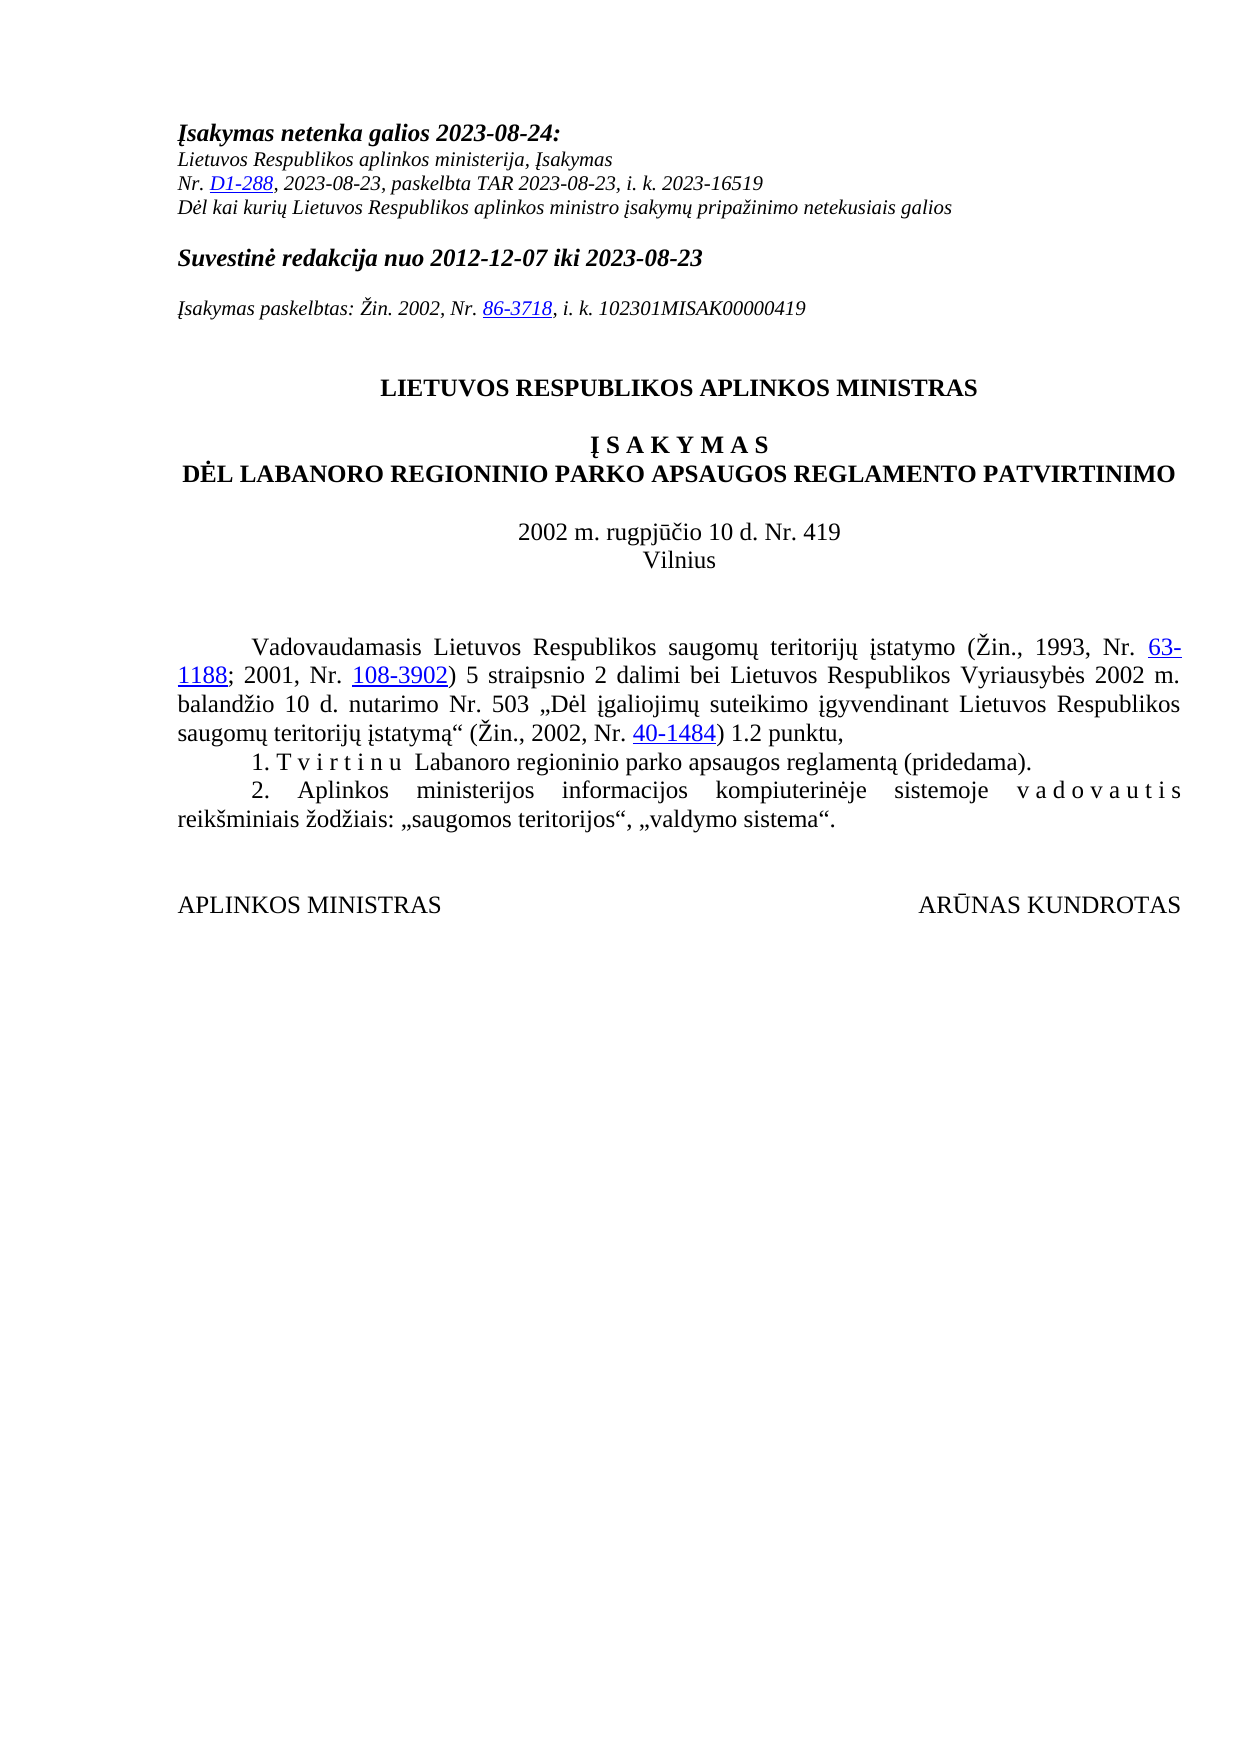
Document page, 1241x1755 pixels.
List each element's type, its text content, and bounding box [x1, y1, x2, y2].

text Suvestinė redakcija nuo 2012-12-07 iki 2023-08-23 [177, 243, 1181, 272]
text Vilnius [177, 545, 1181, 574]
text Į S A K Y M A S [177, 430, 1181, 459]
text 2002 m. rugpjūčio 10 d. Nr. 419 [177, 517, 1181, 545]
text 2. Aplinkos ministerijos informacijos kompiuterinėje sistemoje vadovautis reikšminiais žodžiais: „saugomos teritorijos“, „valdymo sistema“. [177, 775, 1181, 833]
text Įsakymas netenka galios 2023-08-24: [177, 118, 1181, 147]
text Lietuvos Respublikos aplinkos ministerija, Įsakymas [177, 147, 1181, 171]
text Nr. D1-288, 2023-08-23, paskelbta TAR 2023-08-23, i. k. 2023-16519 [177, 171, 1181, 195]
text Įsakymas paskelbtas: Žin. 2002, Nr. 86-3718, i. k. 102301MISAK00000419 [177, 296, 1181, 320]
text LIETUVOS RESPUBLIKOS APLINKOS MINISTRAS [177, 373, 1181, 402]
text Dėl kai kurių Lietuvos Respublikos aplinkos ministro įsakymų pripažinimo netekusiais galios [177, 195, 1181, 219]
text DĖL LABANORO REGIONINIO PARKO APSAUGOS REGLAMENTO PATVIRTINIMO [177, 459, 1181, 488]
text APLINKOS MINISTRAS ARŪNAS KUNDROTAS [177, 890, 1181, 919]
text Vadovaudamasis Lietuvos Respublikos saugomų teritorijų įstatymo (Žin., 1993, Nr. 63-1188; 2001, Nr. 108-3902) 5 straipsnio 2 dalimi bei Lietuvos Respublikos Vyriausybės 2002 m. balandžio 10 d. nutarimo Nr. 503 „Dėl įgaliojimų suteikimo įgyvendinant Lietuvos Respublikos saugomų teritorijų įstatymą“ (Žin., 2002, Nr. 40-1484) 1.2 punktu, [177, 632, 1181, 747]
text 1. Tvirtinu Labanoro regioninio parko apsaugos reglamentą (pridedama). [177, 747, 1181, 775]
